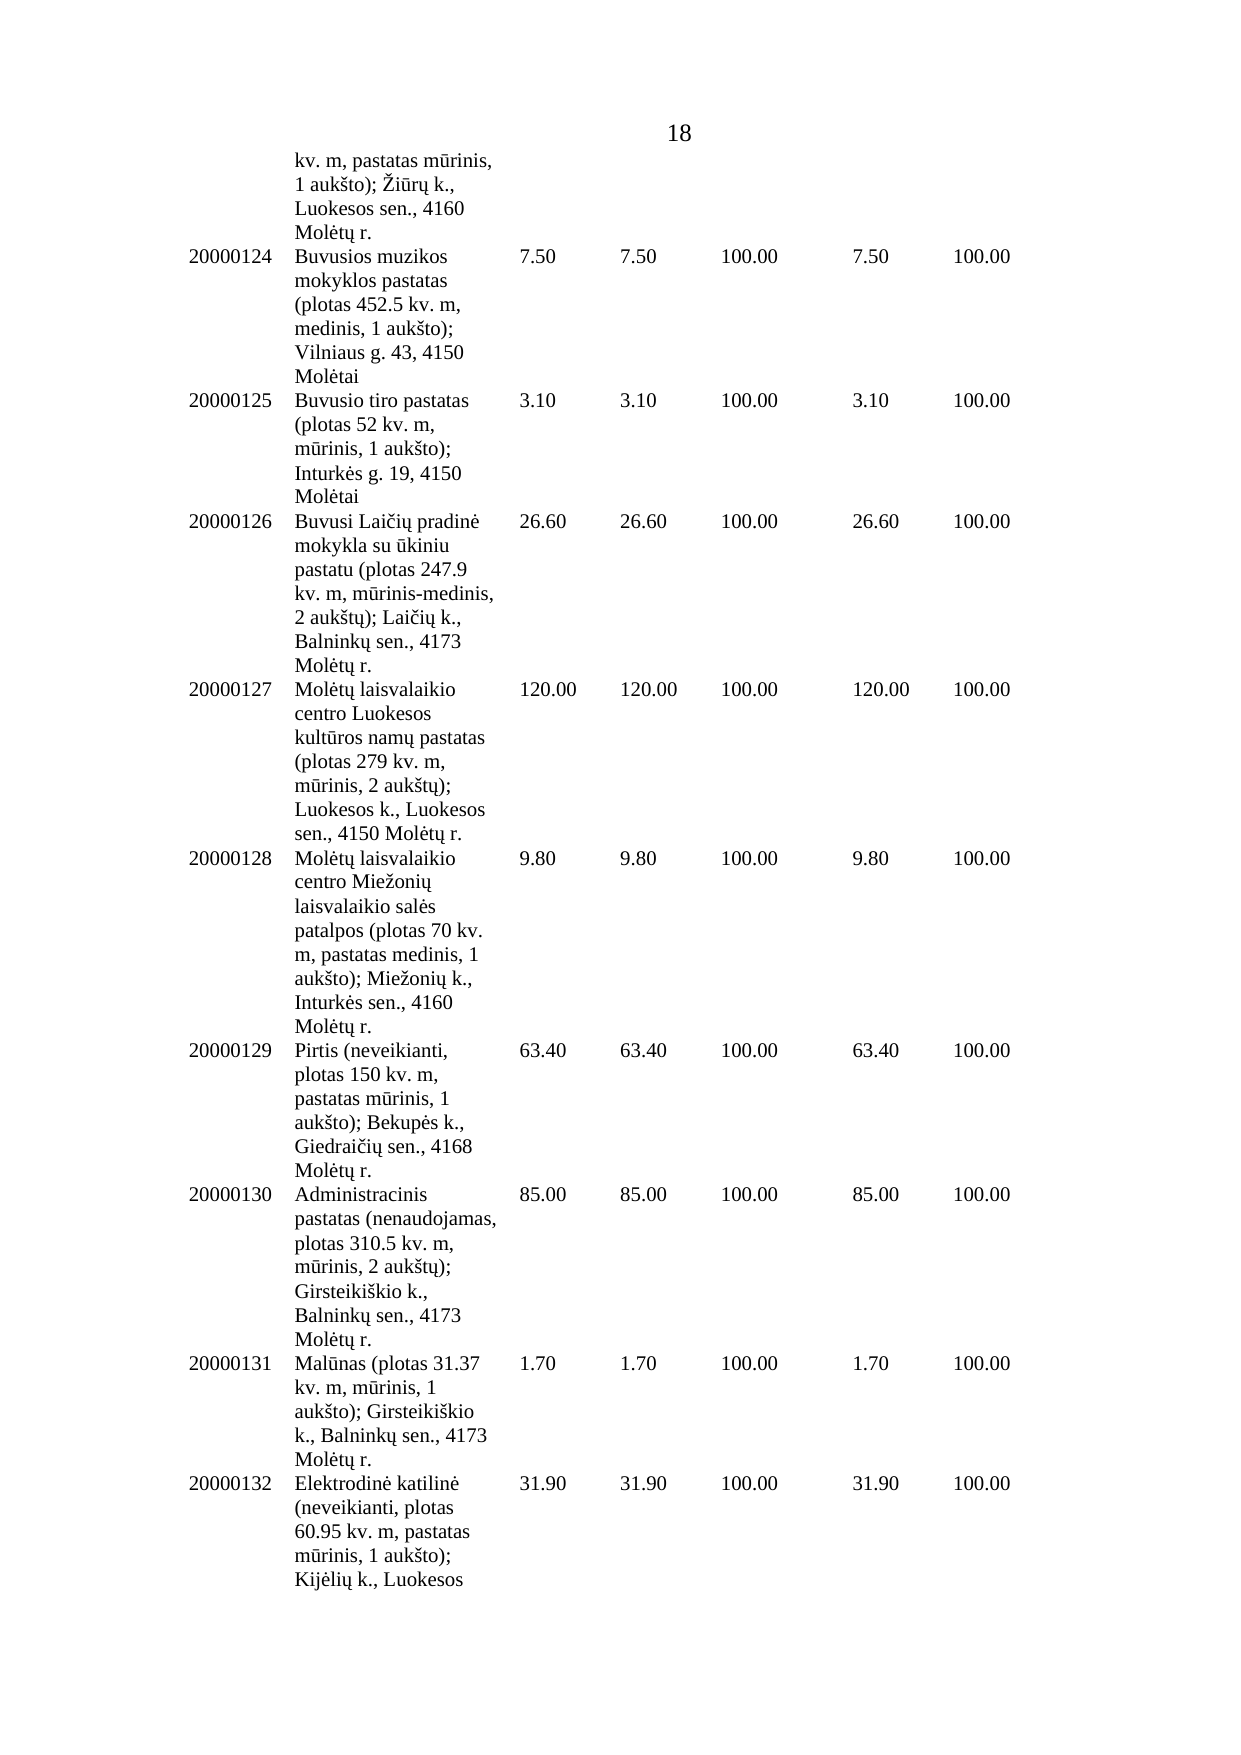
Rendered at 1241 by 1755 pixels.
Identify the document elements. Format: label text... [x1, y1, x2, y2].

table_cell 31.90 [609, 1471, 709, 1591]
table_cell Buvusio tiro pastatas (plotas 52 kv. m, mūrinis, 1 aukšto); Inturkės g. 19, 4150 Molėtai [283, 388, 508, 508]
table_cell 1.70 [609, 1351, 709, 1471]
table_cell 100.00 [942, 677, 1064, 845]
table_cell [1064, 1038, 1181, 1182]
table_cell 31.90 [508, 1471, 609, 1591]
table_cell 9.80 [609, 845, 709, 1038]
table_cell [1064, 244, 1181, 388]
table_cell 20000125 [177, 388, 283, 508]
table_cell 100.00 [942, 509, 1064, 677]
table_cell 100.00 [942, 1351, 1064, 1471]
table_cell [1064, 1351, 1181, 1471]
table_cell 100.00 [709, 509, 841, 677]
table_cell 20000130 [177, 1182, 283, 1351]
table_cell 100.00 [942, 1038, 1064, 1182]
table_cell 100.00 [709, 388, 841, 508]
table_cell 100.00 [709, 1351, 841, 1471]
table_cell [709, 148, 841, 244]
table_cell 63.40 [609, 1038, 709, 1182]
table_cell Molėtų laisvalaikio centro Luokesos kultūros namų pastatas (plotas 279 kv. m, mūrinis, 2 aukštų); Luokesos k., Luokesos sen., 4150 Molėtų r. [283, 677, 508, 845]
table_cell [841, 148, 942, 244]
table_cell 120.00 [841, 677, 942, 845]
table_cell 26.60 [508, 509, 609, 677]
table_cell Buvusios muzikos mokyklos pastatas (plotas 452.5 kv. m, medinis, 1 aukšto); Vilniaus g. 43, 4150 Molėtai [283, 244, 508, 388]
table_cell [1064, 148, 1181, 244]
table_cell 85.00 [508, 1182, 609, 1351]
table_cell [1064, 509, 1181, 677]
table_cell Elektrodinė katilinė (neveikianti, plotas 60.95 kv. m, pastatas mūrinis, 1 aukšto); Kijėlių k., Luokesos [283, 1471, 508, 1591]
table_cell 7.50 [508, 244, 609, 388]
table_cell 20000127 [177, 677, 283, 845]
table_cell Molėtų laisvalaikio centro Miežonių laisvalaikio salės patalpos (plotas 70 kv. m, pastatas medinis, 1 aukšto); Miežonių k., Inturkės sen., 4160 Molėtų r. [283, 845, 508, 1038]
table_cell 20000131 [177, 1351, 283, 1471]
table_cell 26.60 [609, 509, 709, 677]
table_cell Buvusi Laičių pradinė mokykla su ūkiniu pastatu (plotas 247.9 kv. m, mūrinis-medinis, 2 aukštų); Laičių k., Balninkų sen., 4173 Molėtų r. [283, 509, 508, 677]
table_cell 9.80 [841, 845, 942, 1038]
table_cell 3.10 [609, 388, 709, 508]
table_cell 100.00 [709, 1182, 841, 1351]
table_cell 100.00 [942, 244, 1064, 388]
table_cell [508, 148, 609, 244]
table_cell 100.00 [709, 845, 841, 1038]
table_cell 26.60 [841, 509, 942, 677]
table_cell 120.00 [609, 677, 709, 845]
table_cell 63.40 [841, 1038, 942, 1182]
table_cell 20000132 [177, 1471, 283, 1591]
table_cell [942, 148, 1064, 244]
table_cell kv. m, pastatas mūrinis, 1 aukšto); Žiūrų k., Luokesos sen., 4160 Molėtų r. [283, 148, 508, 244]
table_cell 100.00 [709, 244, 841, 388]
table_cell 20000129 [177, 1038, 283, 1182]
table_cell 20000126 [177, 509, 283, 677]
table_cell 63.40 [508, 1038, 609, 1182]
table_cell 100.00 [942, 1471, 1064, 1591]
table_cell 85.00 [841, 1182, 942, 1351]
table_cell [609, 148, 709, 244]
table_cell Pirtis (neveikianti, plotas 150 kv. m, pastatas mūrinis, 1 aukšto); Bekupės k., Giedraičių sen., 4168 Molėtų r. [283, 1038, 508, 1182]
table_cell 3.10 [508, 388, 609, 508]
table_cell 85.00 [609, 1182, 709, 1351]
table_cell Administracinis pastatas (nenaudojamas, plotas 310.5 kv. m, mūrinis, 2 aukštų); Girsteikiškio k., Balninkų sen., 4173 Molėtų r. [283, 1182, 508, 1351]
table_cell 100.00 [709, 677, 841, 845]
table_cell 100.00 [942, 388, 1064, 508]
table_cell [177, 148, 283, 244]
table_cell 1.70 [841, 1351, 942, 1471]
table_cell 120.00 [508, 677, 609, 845]
table_cell 3.10 [841, 388, 942, 508]
table_cell 1.70 [508, 1351, 609, 1471]
table_cell 9.80 [508, 845, 609, 1038]
table_cell Malūnas (plotas 31.37 kv. m, mūrinis, 1 aukšto); Girsteikiškio k., Balninkų sen., 4173 Molėtų r. [283, 1351, 508, 1471]
table_cell 7.50 [609, 244, 709, 388]
table_cell [1064, 677, 1181, 845]
table_cell [1064, 1182, 1181, 1351]
table_cell 31.90 [841, 1471, 942, 1591]
table_cell [1064, 388, 1181, 508]
table_cell 100.00 [709, 1038, 841, 1182]
table_cell [1064, 845, 1181, 1038]
table_cell 100.00 [709, 1471, 841, 1591]
table_cell 7.50 [841, 244, 942, 388]
table_cell 100.00 [942, 1182, 1064, 1351]
table_cell [1064, 1471, 1181, 1591]
table_cell 20000128 [177, 845, 283, 1038]
table_cell 20000124 [177, 244, 283, 388]
table_cell 100.00 [942, 845, 1064, 1038]
